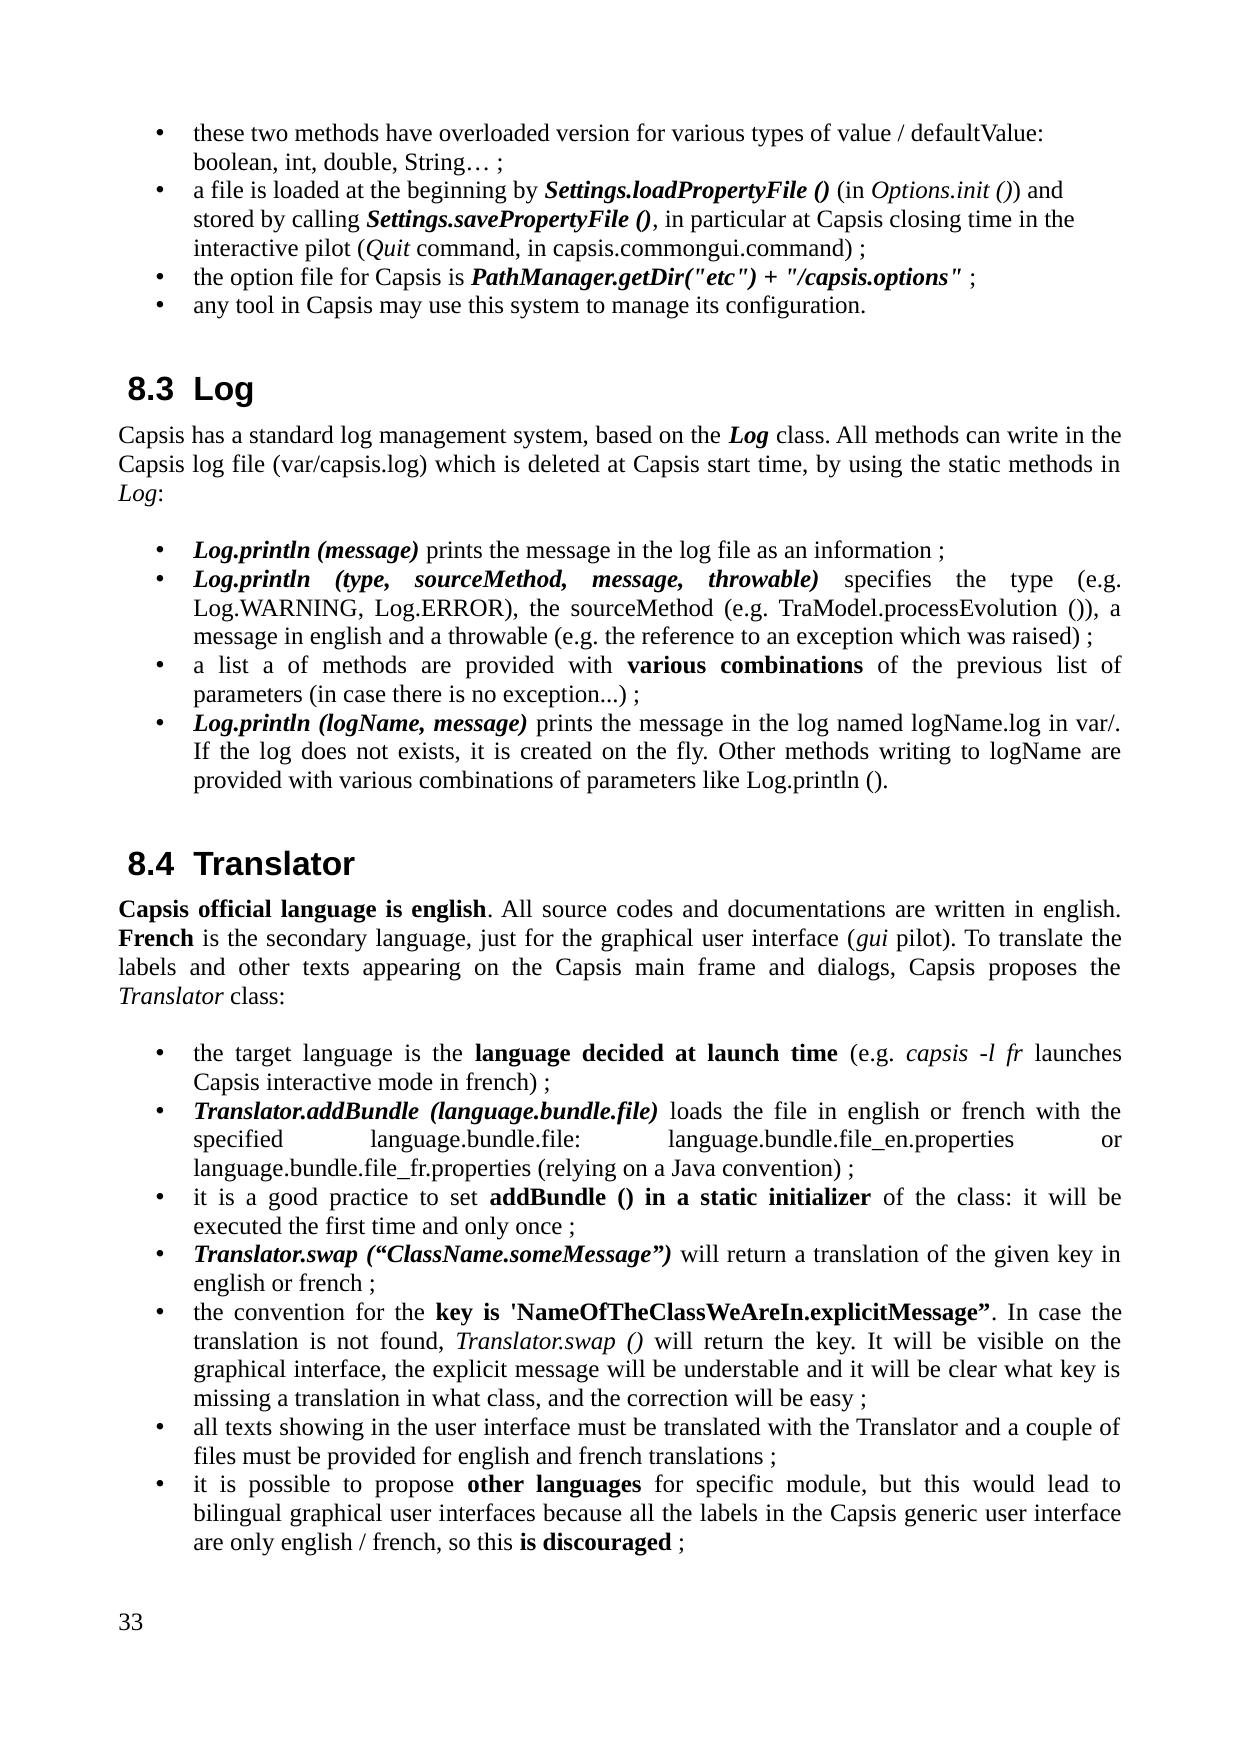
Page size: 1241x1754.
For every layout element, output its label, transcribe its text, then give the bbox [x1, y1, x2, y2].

text Capsis official language is english. All source codes and documentations are written in english. French is the secondary language, just for the graphical user interface (gui pilot). To translate the labels and other texts appearing on the Capsis main frame and dialogs, Capsis proposes the Translator class: [118, 894, 1122, 1009]
list Log.println (logName, message) prints the message in the log named logName.log in var/. If the log does not exists, it is created on the fly. Other methods writing to logName are provided with various combinations of parameters like Log.println (). [156, 708, 1122, 794]
subtitle Log [118, 369, 1122, 408]
list these two methods have overloaded version for various types of value / defaultValue: boolean, int, double, String… ; [156, 118, 1122, 176]
list the target language is the language decided at launch time (e.g. capsis -l fr launches Capsis interactive mode in french) ; [156, 1038, 1122, 1096]
text Capsis has a standard log management system, based on the Log class. All methods can write in the Capsis log file (var/capsis.log) which is deleted at Capsis start time, by using the static methods in Log: [118, 420, 1122, 506]
list a list a of methods are provided with various combinations of the previous list of parameters (in case there is no exception...) ; [156, 650, 1122, 708]
list the option file for Capsis is PathManager.getDir("etc") + "/capsis.options" ; [156, 262, 1122, 291]
list all texts showing in the user interface must be translated with the Translator and a couple of files must be provided for english and french translations ; [156, 1412, 1122, 1469]
list Translator.swap (“ClassName.someMessage”) will return a translation of the given key in english or french ; [156, 1239, 1122, 1297]
list the convention for the key is 'NameOfTheClassWeAreIn.explicitMessage”. In case the translation is not found, Translator.swap () will return the key. It will be visible on the graphical interface, the explicit message will be understable and it will be clear what key is missing a translation in what class, and the correction will be easy ; [156, 1297, 1122, 1412]
list Log.println (message) prints the message in the log file as an information ; [156, 535, 1122, 564]
list any tool in Capsis may use this system to manage its configuration. [156, 291, 1122, 319]
list Translator.addBundle (language.bundle.file) loads the file in english or french with the specified language.bundle.file: language.bundle.file_en.properties or language.bundle.file_fr.properties (relying on a Java convention) ; [156, 1096, 1122, 1182]
subtitle Translator [118, 843, 1122, 882]
list Log.println (type, sourceMethod, message, throwable) specifies the type (e.g. Log.WARNING, Log.ERROR), the sourceMethod (e.g. TraModel.processEvolution ()), a message in english and a throwable (e.g. the reference to an exception which was raised) ; [156, 564, 1122, 650]
list a file is loaded at the beginning by Settings.loadPropertyFile () (in Options.init ()) and stored by calling Settings.savePropertyFile (), in particular at Capsis closing time in the interactive pilot (Quit command, in capsis.commongui.command) ; [156, 176, 1122, 262]
list it is possible to propose other languages for specific module, but this would lead to bilingual graphical user interfaces because all the labels in the Capsis generic user interface are only english / french, so this is discouraged ; [156, 1469, 1122, 1556]
list it is a good practice to set addBundle () in a static initializer of the class: it will be executed the first time and only once ; [156, 1182, 1122, 1239]
